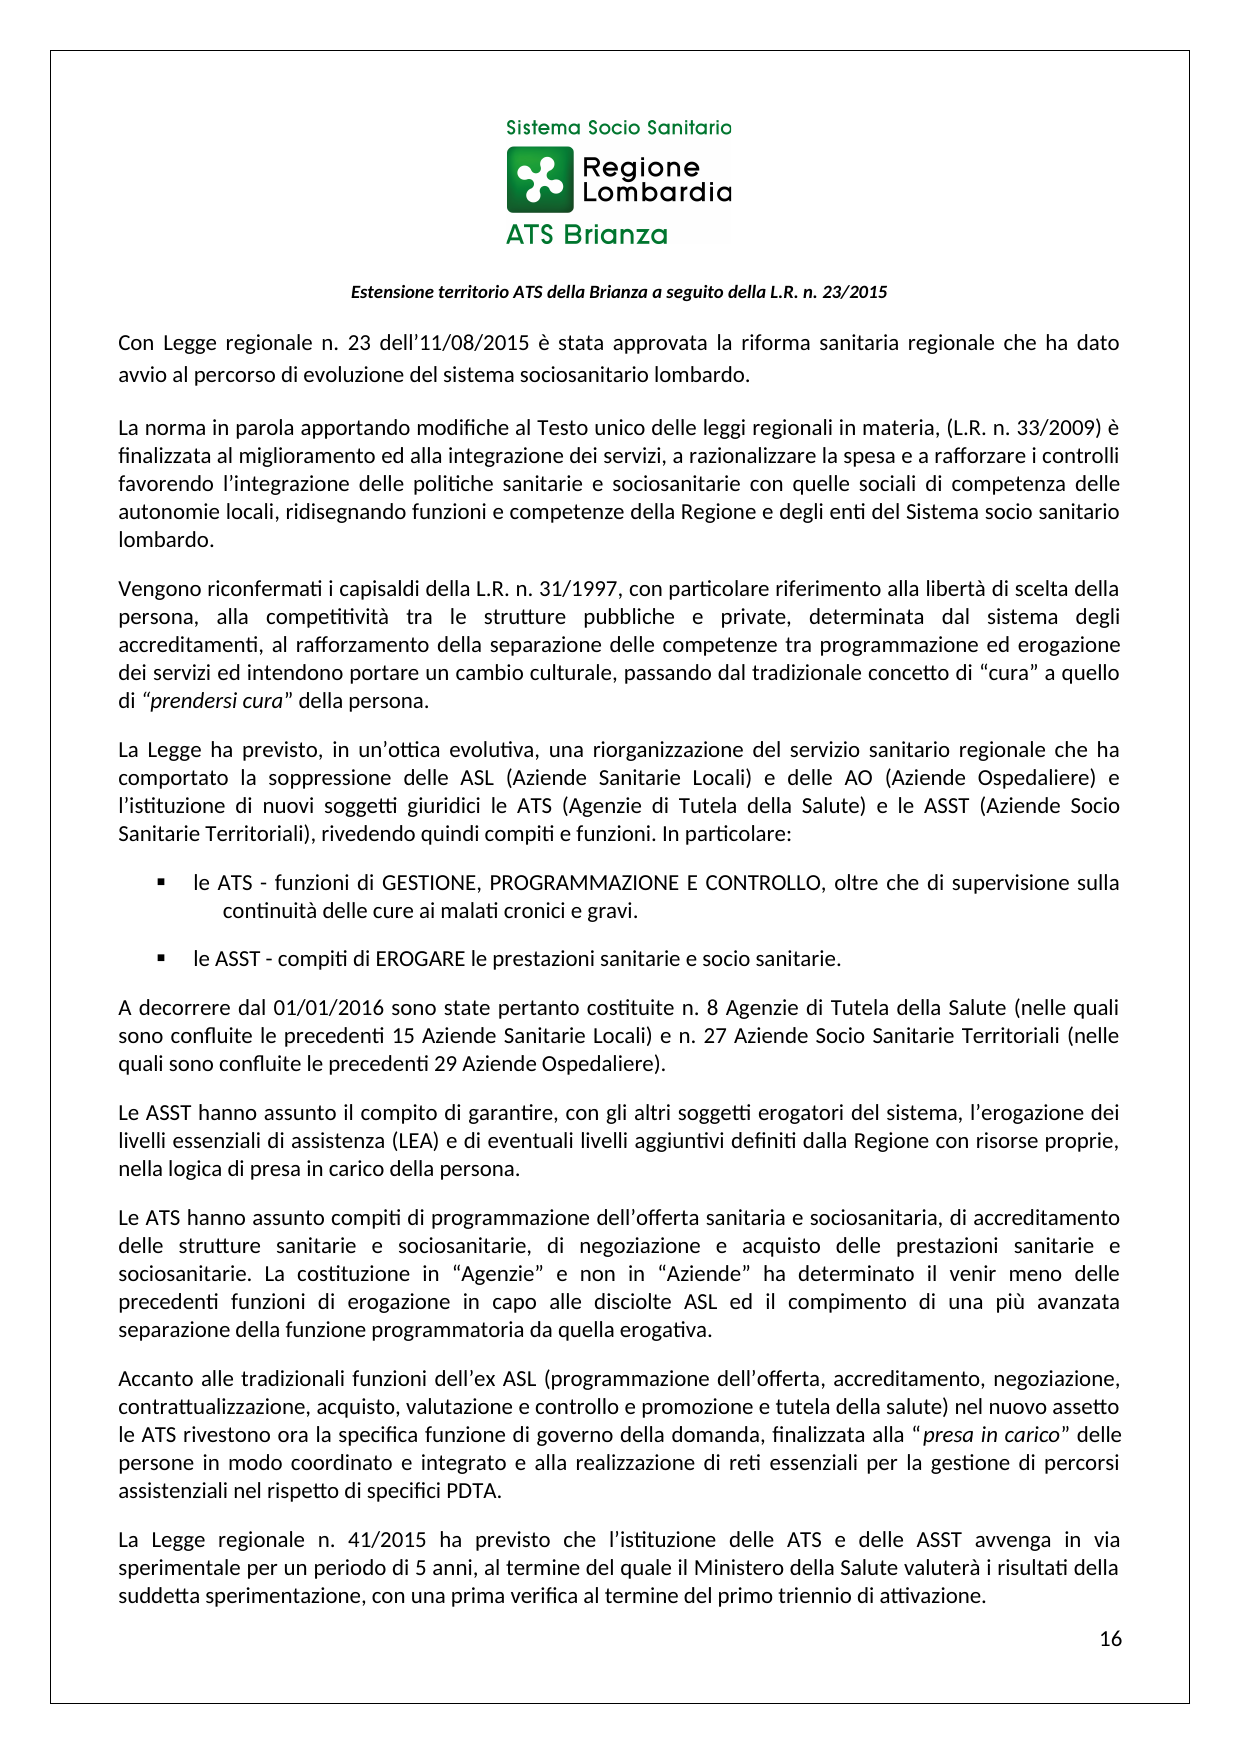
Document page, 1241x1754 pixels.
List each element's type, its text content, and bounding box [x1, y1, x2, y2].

text Le ATS hanno assunto compiti di programmazione dell’offerta sanitaria e sociosanitaria, di accreditamento delle strutture sanitarie e sociosanitarie, di negoziazione e acquisto delle prestazioni sanitarie e sociosanitarie. La costituzione in “Agenzie” e non in “Aziende” ha determinato il venir meno delle precedenti funzioni di erogazione in capo alle disciolte ASL ed il compimento di una più avanzata separazione della funzione programmatoria da quella erogativa. [118, 1203, 1122, 1343]
text Vengono riconfermati i capisaldi della L.R. n. 31/1997, con particolare riferimento alla libertà di scelta della persona, alla competitività tra le strutture pubbliche e private, determinata dal sistema degli accreditamenti, al rafforzamento della separazione delle competenze tra programmazione ed erogazione dei servizi ed intendono portare un cambio culturale, passando dal tradizionale concetto di “cura” a quello di “prendersi cura” della persona. [118, 574, 1122, 714]
text La norma in parola apportando modifiche al Testo unico delle leggi regionali in materia, (L.R. n. 33/2009) è finalizzata al miglioramento ed alla integrazione dei servizi, a razionalizzare la spesa e a rafforzare i controlli favorendo l’integrazione delle politiche sanitarie e sociosanitarie con quelle sociali di competenza delle autonomie locali, ridisegnando funzioni e competenze della Regione e degli enti del Sistema socio sanitario lombardo. [118, 413, 1122, 553]
text Accanto alle tradizionali funzioni dell’ex ASL (programmazione dell’offerta, accreditamento, negoziazione, contrattualizzazione, acquisto, valutazione e controllo e promozione e tutela della salute) nel nuovo assetto le ATS rivestono ora la specifica funzione di governo della domanda, finalizzata alla “presa in carico” delle persone in modo coordinato e integrato e alla realizzazione di reti essenziali per la gestione di percorsi assistenziali nel rispetto di specifici PDTA. [118, 1364, 1122, 1504]
text Le ASST hanno assunto il compito di garantire, con gli altri soggetti erogatori del sistema, l’erogazione dei livelli essenziali di assistenza (LEA) e di eventuali livelli aggiuntivi definiti dalla Regione con risorse proprie, nella logica di presa in carico della persona. [118, 1098, 1122, 1182]
text A decorrere dal 01/01/2016 sono state pertanto costituite n. 8 Agenzie di Tutela della Salute (nelle quali sono confluite le precedenti 15 Aziende Sanitarie Locali) e n. 27 Aziende Socio Sanitarie Territoriali (nelle quali sono confluite le precedenti 29 Aziende Ospedaliere). [118, 993, 1122, 1077]
text La Legge ha previsto, in un’ottica evolutiva, una riorganizzazione del servizio sanitario regionale che ha comportato la soppressione delle ASL (Aziende Sanitarie Locali) e delle AO (Aziende Ospedaliere) e l’istituzione di nuovi soggetti giuridici le ATS (Agenzie di Tutela della Salute) e le ASST (Aziende Socio Sanitarie Territoriali), rivedendo quindi compiti e funzioni. In particolare: [118, 735, 1122, 847]
text La Legge regionale n. 41/2015 ha previsto che l’istituzione delle ATS e delle ASST avvenga in via sperimentale per un periodo di 5 anni, al termine del quale il Ministero della Salute valuterà i risultati della suddetta sperimentazione, con una prima verifica al termine del primo triennio di attivazione. [118, 1525, 1122, 1609]
list le ATS - funzioni di GESTIONE, PROGRAMMAZIONE E CONTROLLO, oltre che di supervisione sulla continuità delle cure ai malati cronici e gravi. [156, 868, 1122, 924]
text Con Legge regionale n. 23 dell’11/08/2015 è stata approvata la riforma sanitaria regionale che ha dato avvio al percorso di evoluzione del sistema sociosanitario lombardo. [118, 328, 1122, 388]
text Estensione territorio ATS della Brianza a seguito della L.R. n. 23/2015 [118, 281, 1122, 303]
list le ASST - compiti di EROGARE le prestazioni sanitarie e socio sanitarie. [156, 944, 1122, 973]
